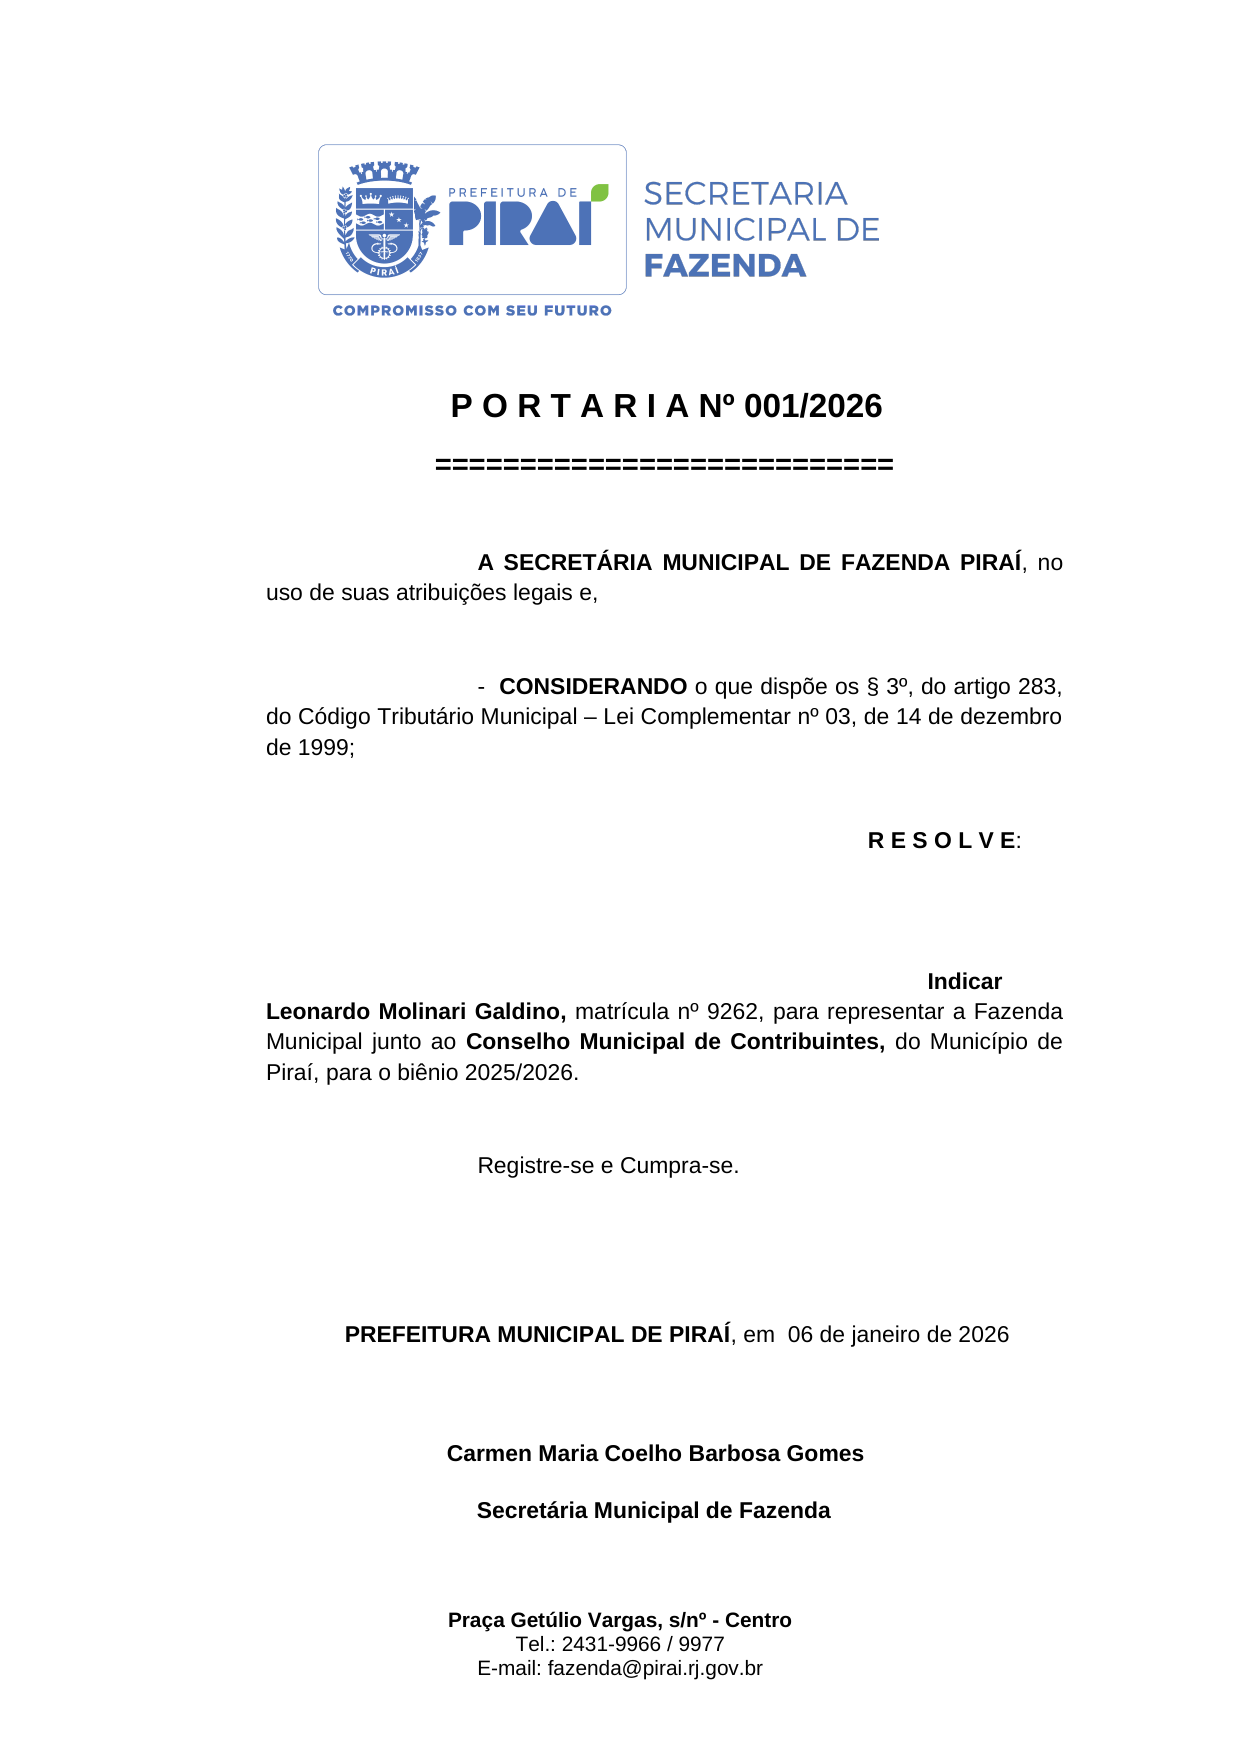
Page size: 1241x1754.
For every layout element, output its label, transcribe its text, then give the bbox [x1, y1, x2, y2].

text R E S O L V E: [177, 827, 1022, 854]
text Indicar Leonardo Molinari Galdino, matrícula nº 9262, para representar a Fazenda Municipal junto ao Conselho Municipal de Contribuintes, do Município de Piraí, para o biênio 2025/2026. [266, 968, 1063, 1085]
text PREFEITURA MUNICIPAL DE PIRAÍ, em 06 de janeiro de 2026 [236, 1321, 1063, 1347]
text - CONSIDERANDO o que dispõe os § 3º, do artigo 283, do Código Tributário Municipal – Lei Complementar nº 03, de 14 de dezembro de 1999; [266, 673, 1063, 760]
text Registre-se e Cumpra-se. [236, 1152, 1063, 1179]
text Secretária Municipal de Fazenda [177, 1497, 1063, 1523]
text =========================== [266, 447, 1063, 481]
text A SECRETÁRIA MUNICIPAL DE FAZENDA PIRAÍ, no uso de suas atribuições legais e, [266, 549, 1063, 606]
list P O R T A R I A Nº 001/2026 [266, 386, 1063, 425]
text Carmen Maria Coelho Barbosa Gomes [236, 1440, 1063, 1467]
picture [245, 73, 995, 387]
